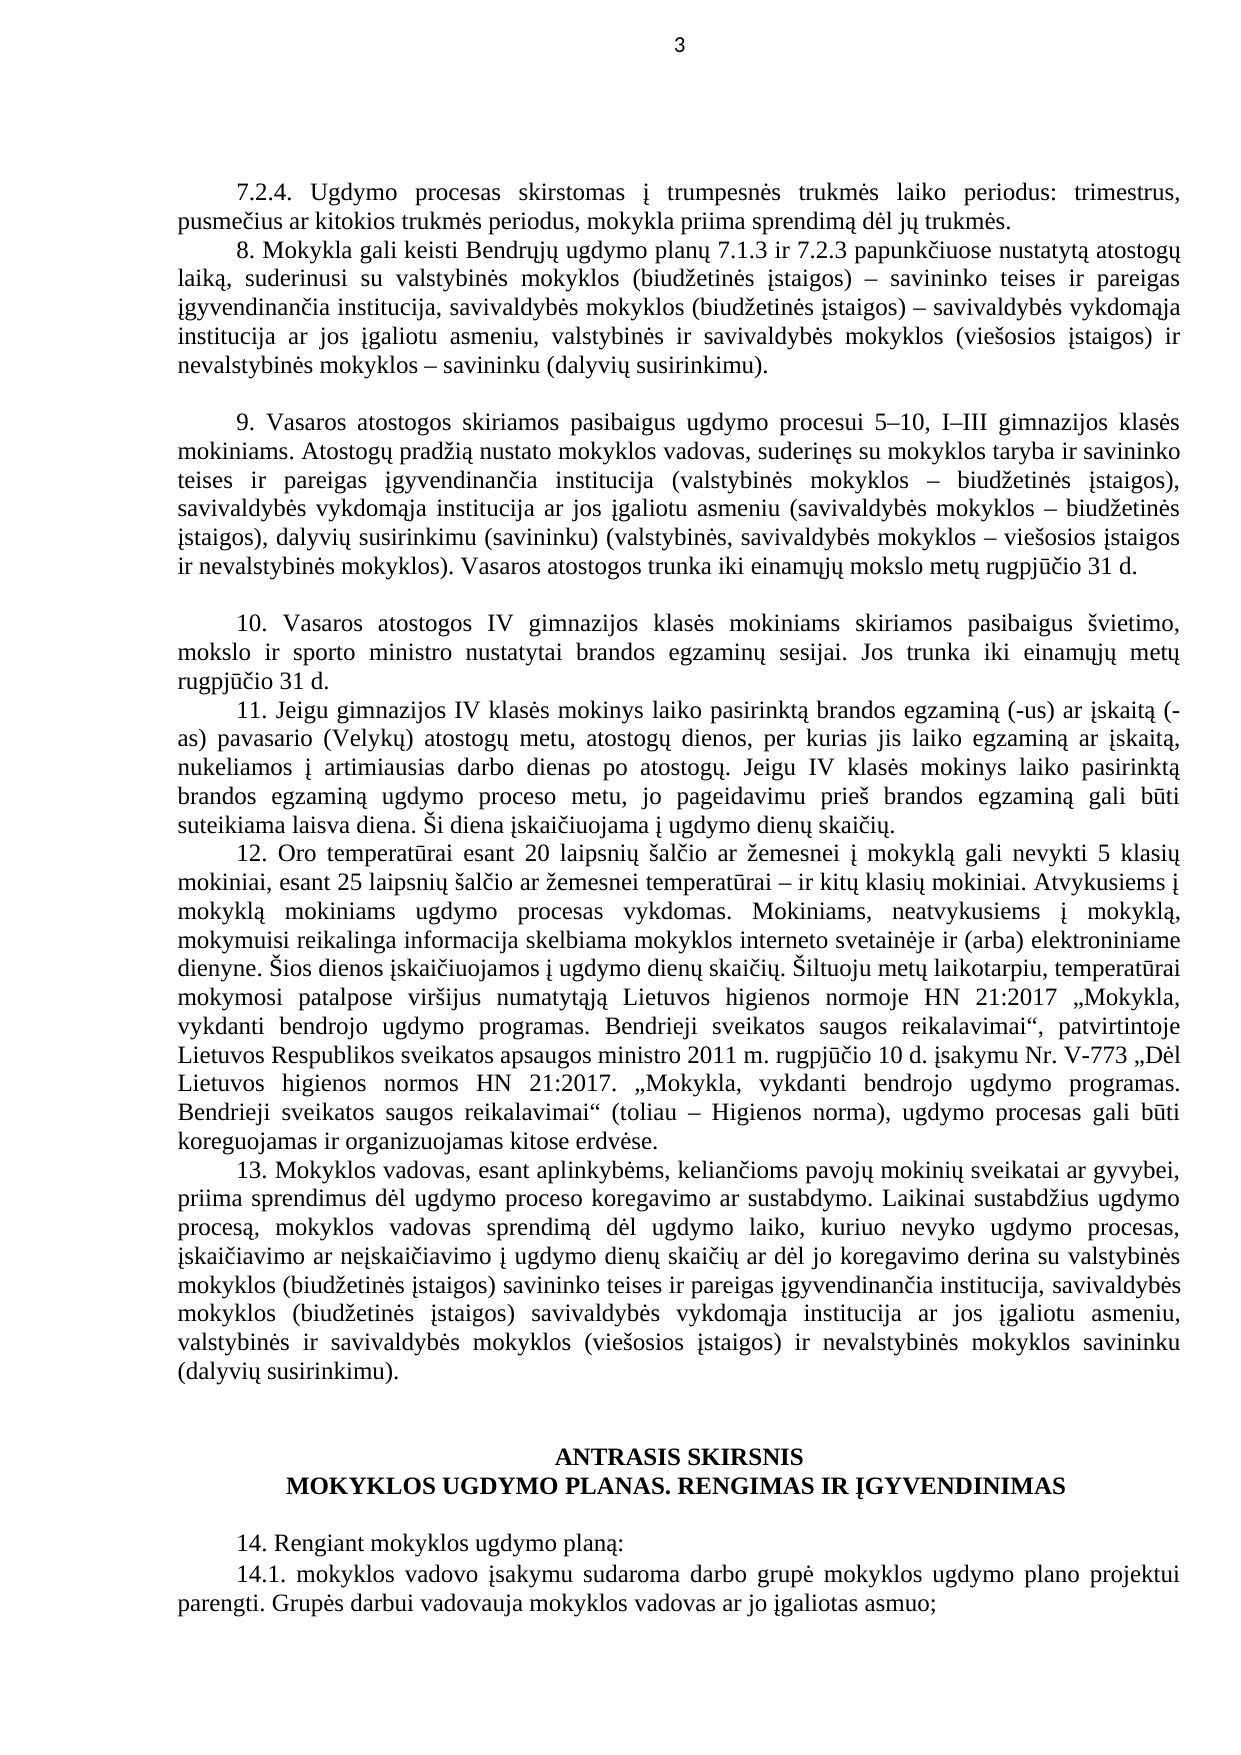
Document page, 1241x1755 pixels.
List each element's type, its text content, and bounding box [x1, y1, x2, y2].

text 10. Vasaros atostogos IV gimnazijos klasės mokiniams skiriamos pasibaigus švietimo, mokslo ir sporto ministro nustatytai brandos egzaminų sesijai. Jos trunka iki einamųjų metų rugpjūčio 31 d. [177, 608, 1181, 695]
text 13. Mokyklos vadovas, esant aplinkybėms, keliančioms pavojų mokinių sveikatai ar gyvybei, priima sprendimus dėl ugdymo proceso koregavimo ar sustabdymo. Laikinai sustabdžius ugdymo procesą, mokyklos vadovas sprendimą dėl ugdymo laiko, kuriuo nevyko ugdymo procesas, įskaičiavimo ar neįskaičiavimo į ugdymo dienų skaičių ar dėl jo koregavimo derina su valstybinės mokyklos (biudžetinės įstaigos) savininko teises ir pareigas įgyvendinančia institucija, savivaldybės mokyklos (biudžetinės įstaigos) savivaldybės vykdomąja institucija ar jos įgaliotu asmeniu, valstybinės ir savivaldybės mokyklos (viešosios įstaigos) ir nevalstybinės mokyklos savininku (dalyvių susirinkimu). [177, 1155, 1181, 1385]
text 14. Rengiant mokyklos ugdymo planą: [177, 1528, 1181, 1557]
text 12. Oro temperatūrai esant 20 laipsnių šalčio ar žemesnei į mokyklą gali nevykti 5 klasių mokiniai, esant 25 laipsnių šalčio ar žemesnei temperatūrai – ir kitų klasių mokiniai. Atvykusiems į mokyklą mokiniams ugdymo procesas vykdomas. Mokiniams, neatvykusiems į mokyklą, mokymuisi reikalinga informacija skelbiama mokyklos interneto svetainėje ir (arba) elektroniniame dienyne. Šios dienos įskaičiuojamos į ugdymo dienų skaičių. Šiltuoju metų laikotarpiu, temperatūrai mokymosi patalpose viršijus numatytąją Lietuvos higienos normoje HN 21:2017 „Mokykla, vykdanti bendrojo ugdymo programas. Bendrieji sveikatos saugos reikalavimai“, patvirtintoje Lietuvos Respublikos sveikatos apsaugos ministro 2011 m. rugpjūčio 10 d. įsakymu Nr. V-773 „Dėl Lietuvos higienos normos HN 21:2017. „Mokykla, vykdanti bendrojo ugdymo programas. Bendrieji sveikatos saugos reikalavimai“ (toliau – Higienos norma), ugdymo procesas gali būti koreguojamas ir organizuojamas kitose erdvėse. [177, 838, 1181, 1155]
text 14.1. mokyklos vadovo įsakymu sudaroma darbo grupė mokyklos ugdymo plano projektui parengti. Grupės darbui vadovauja mokyklos vadovas ar jo įgaliotas asmuo; [177, 1559, 1181, 1617]
text ANTRASIS SKIRSNIS [177, 1442, 1181, 1471]
text 11. Jeigu gimnazijos IV klasės mokinys laiko pasirinktą brandos egzaminą (-us) ar įskaitą (-as) pavasario (Velykų) atostogų metu, atostogų dienos, per kurias jis laiko egzaminą ar įskaitą, nukeliamos į artimiausias darbo dienas po atostogų. Jeigu IV klasės mokinys laiko pasirinktą brandos egzaminą ugdymo proceso metu, jo pageidavimu prieš brandos egzaminą gali būti suteikiama laisva diena. Ši diena įskaičiuojama į ugdymo dienų skaičių. [177, 695, 1181, 838]
text MOKYKLOS UGDYMO PLANAS. RENGIMAS IR ĮGYVENDINIMAS [177, 1471, 1181, 1500]
text 9. Vasaros atostogos skiriamos pasibaigus ugdymo procesui 5–10, I–III gimnazijos klasės mokiniams. Atostogų pradžią nustato mokyklos vadovas, suderinęs su mokyklos taryba ir savininko teises ir pareigas įgyvendinančia institucija (valstybinės mokyklos – biudžetinės įstaigos), savivaldybės vykdomąja institucija ar jos įgaliotu asmeniu (savivaldybės mokyklos – biudžetinės įstaigos), dalyvių susirinkimu (savininku) (valstybinės, savivaldybės mokyklos – viešosios įstaigos ir nevalstybinės mokyklos). Vasaros atostogos trunka iki einamųjų mokslo metų rugpjūčio 31 d. [177, 407, 1181, 580]
text 8. Mokykla gali keisti Bendrųjų ugdymo planų 7.1.3 ir 7.2.3 papunkčiuose nustatytą atostogų laiką, suderinusi su valstybinės mokyklos (biudžetinės įstaigos) – savininko teises ir pareigas įgyvendinančia institucija, savivaldybės mokyklos (biudžetinės įstaigos) – savivaldybės vykdomąja institucija ar jos įgaliotu asmeniu, valstybinės ir savivaldybės mokyklos (viešosios įstaigos) ir nevalstybinės mokyklos – savininku (dalyvių susirinkimu). [177, 235, 1181, 378]
text 7.2.4. Ugdymo procesas skirstomas į trumpesnės trukmės laiko periodus: trimestrus, pusmečius ar kitokios trukmės periodus, mokykla priima sprendimą dėl jų trukmės. [177, 177, 1181, 235]
